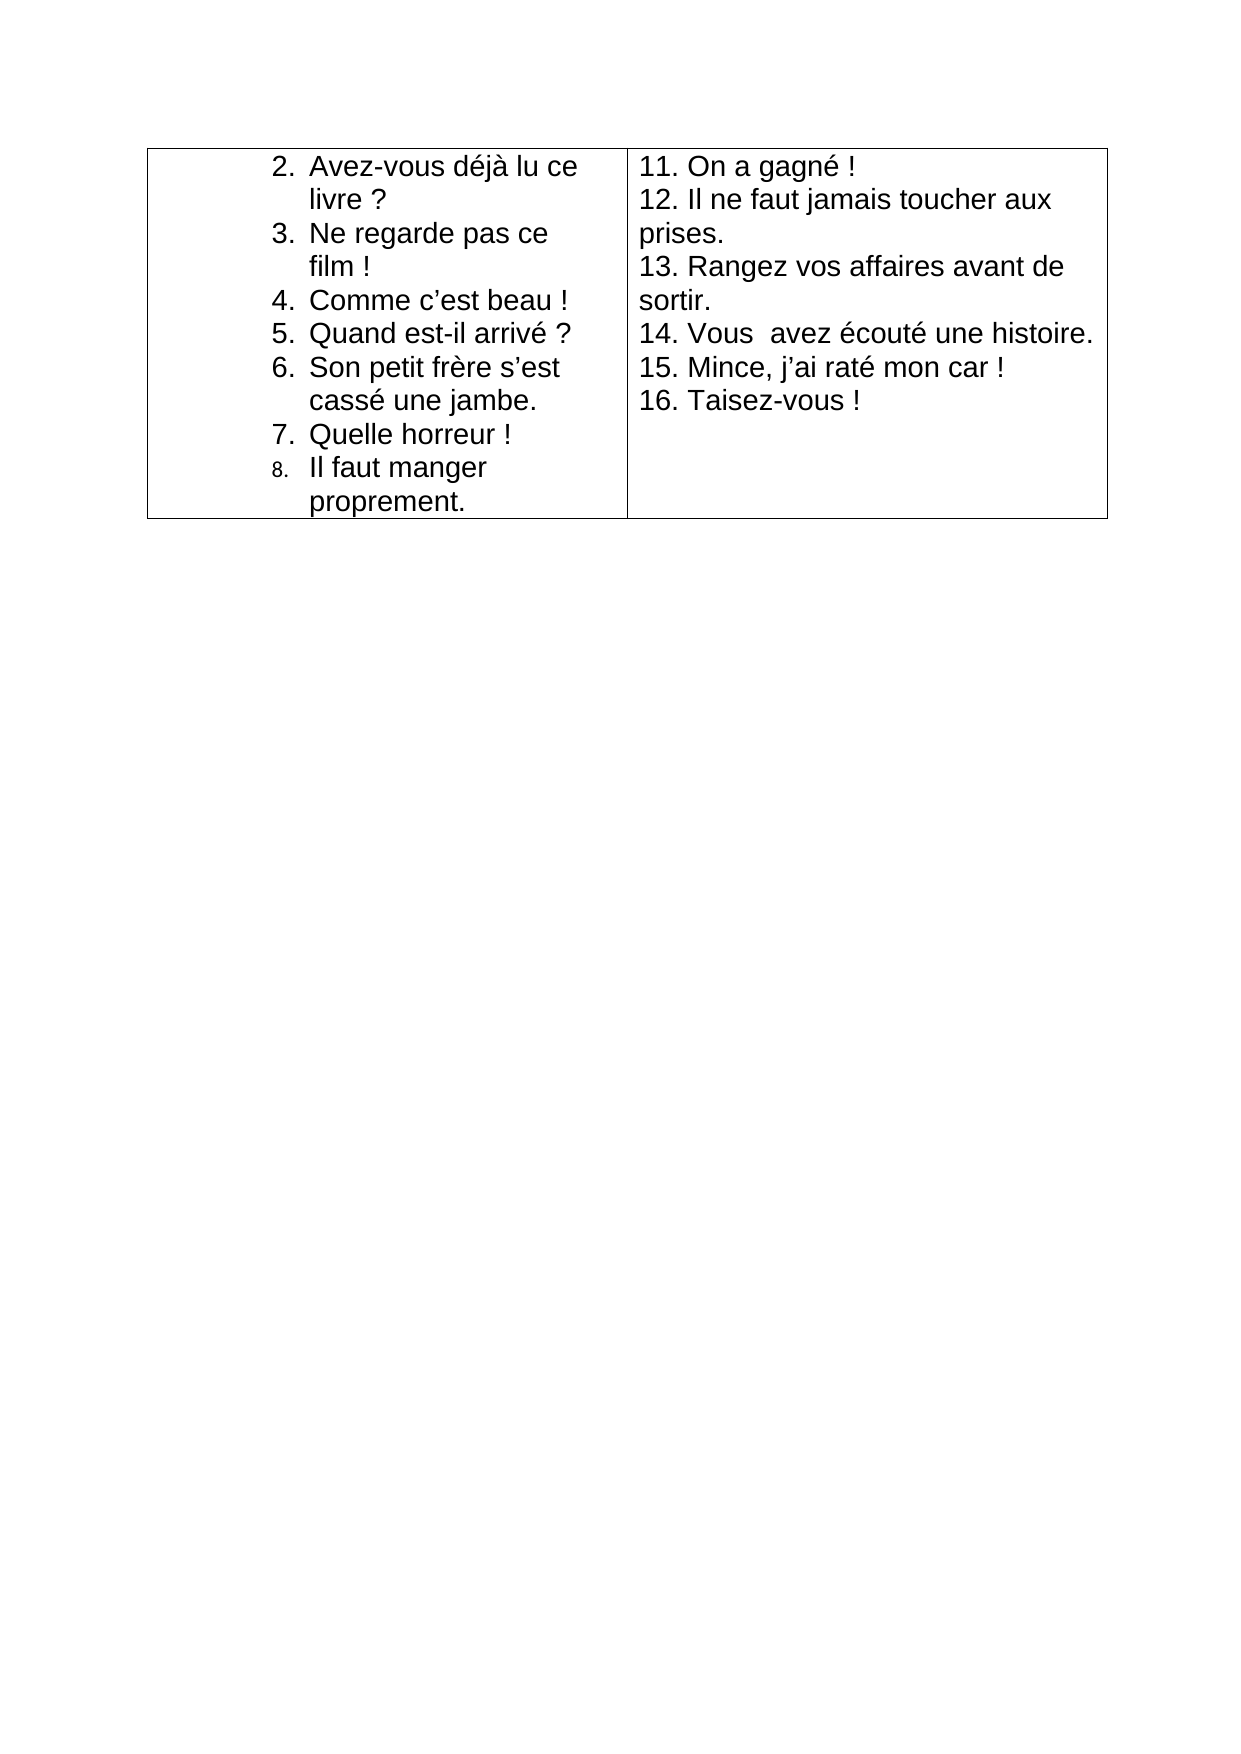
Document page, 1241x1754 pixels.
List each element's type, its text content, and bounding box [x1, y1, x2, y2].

table_cell 11. On a gagné ! 12. Il ne faut jamais toucher aux prises. 13. Rangez vos affaires avant de sortir. 14. Vous avez écouté une histoire. 15. Mince, j’ai raté mon car ! 16. Taisez-vous ! [628, 149, 1107, 518]
table_cell Recopie les phrases suivantes dans le tableau : Son petit chat est blanc. Avez-vous déjà lu ce livre ? Ne regarde pas ce film ! Comme c’est beau ! Quand est-il arrivé ? Son petit frère s’est cassé une jambe. Quelle horreur ! Il faut manger proprement. [148, 149, 627, 518]
